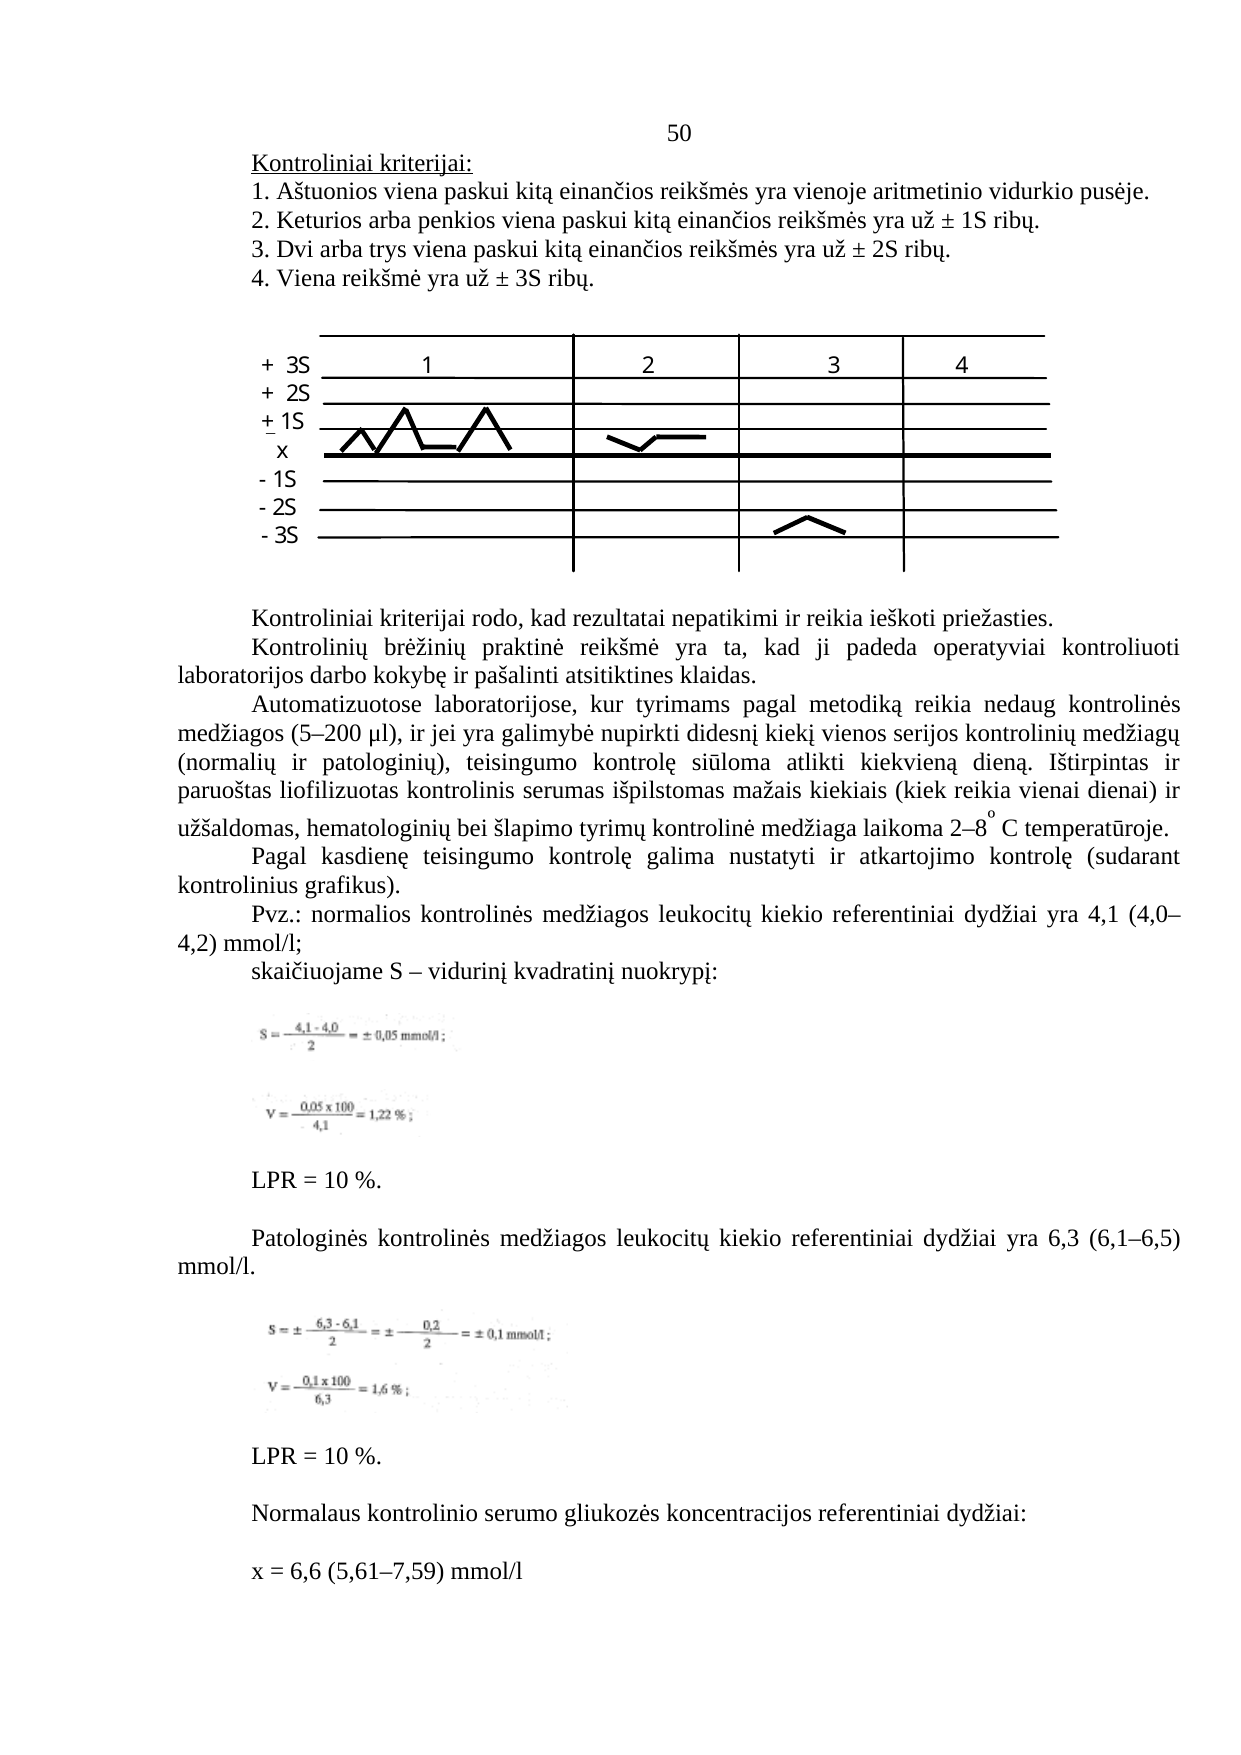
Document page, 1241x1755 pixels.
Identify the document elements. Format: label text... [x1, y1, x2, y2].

text skaičiuojame S – vidurinį kvadratinį nuokrypį: [177, 956, 1181, 985]
text Normalaus kontrolinio serumo gliukozės koncentracijos referentiniai dydžiai: [177, 1498, 1181, 1527]
text Kontroliniai kriterijai rodo, kad rezultatai nepatikimi ir reikia ieškoti priežasties. [177, 603, 1181, 632]
text Patologinės kontrolinės medžiagos leukocitų kiekio referentiniai dydžiai yra 6,3 (6,1–6,5) mmol/l. [177, 1223, 1181, 1280]
text Pvz.: normalios kontrolinės medžiagos leukocitų kiekio referentiniai dydžiai yra 4,1 (4,0–4,2) mmol/l; [177, 899, 1181, 956]
text 1. Aštuonios viena paskui kitą einančios reikšmės yra vienoje aritmetinio vidurkio pusėje. [177, 176, 1181, 205]
text 2. Keturios arba penkios viena paskui kitą einančios reikšmės yra už ± 1S ribų. [177, 205, 1181, 234]
text 3. Dvi arba trys viena paskui kitą einančios reikšmės yra už ± 2S ribų. [177, 234, 1181, 263]
text Kontroliniai kriterijai: [177, 148, 1181, 176]
text x = 6,6 (5,61–7,59) mmol/l [177, 1556, 1181, 1584]
text LPR = 10 %. [177, 1441, 1181, 1469]
text 4. Viena reikšmė yra už ± 3S ribų. [177, 263, 1181, 291]
text Pagal kasdienę teisingumo kontrolę galima nustatyti ir atkartojimo kontrolę (sudarant kontrolinius grafikus). [177, 841, 1181, 899]
text LPR = 10 %. [177, 1165, 1181, 1194]
text Kontrolinių brėžinių praktinė reikšmė yra ta, kad ji padeda operatyviai kontroliuoti laboratorijos darbo kokybę ir pašalinti atsitiktines klaidas. [177, 632, 1181, 689]
text Automatizuotose laboratorijose, kur tyrimams pagal metodiką reikia nedaug kontrolinės medžiagos (5–200 μl), ir jei yra galimybė nupirkti didesnį kiekį vienos serijos kontrolinių medžiagų (normalių ir patologinių), teisingumo kontrolę siūloma atlikti kiekvieną dieną. Ištirpintas ir paruoštas liofilizuotas kontrolinis serumas išpilstomas mažais kiekiais (kiek reikia vienai dienai) ir užšaldomas, hematologinių bei šlapimo tyrimų kontrolinė medžiaga laikoma 2–8º C temperatūroje. [177, 689, 1181, 841]
